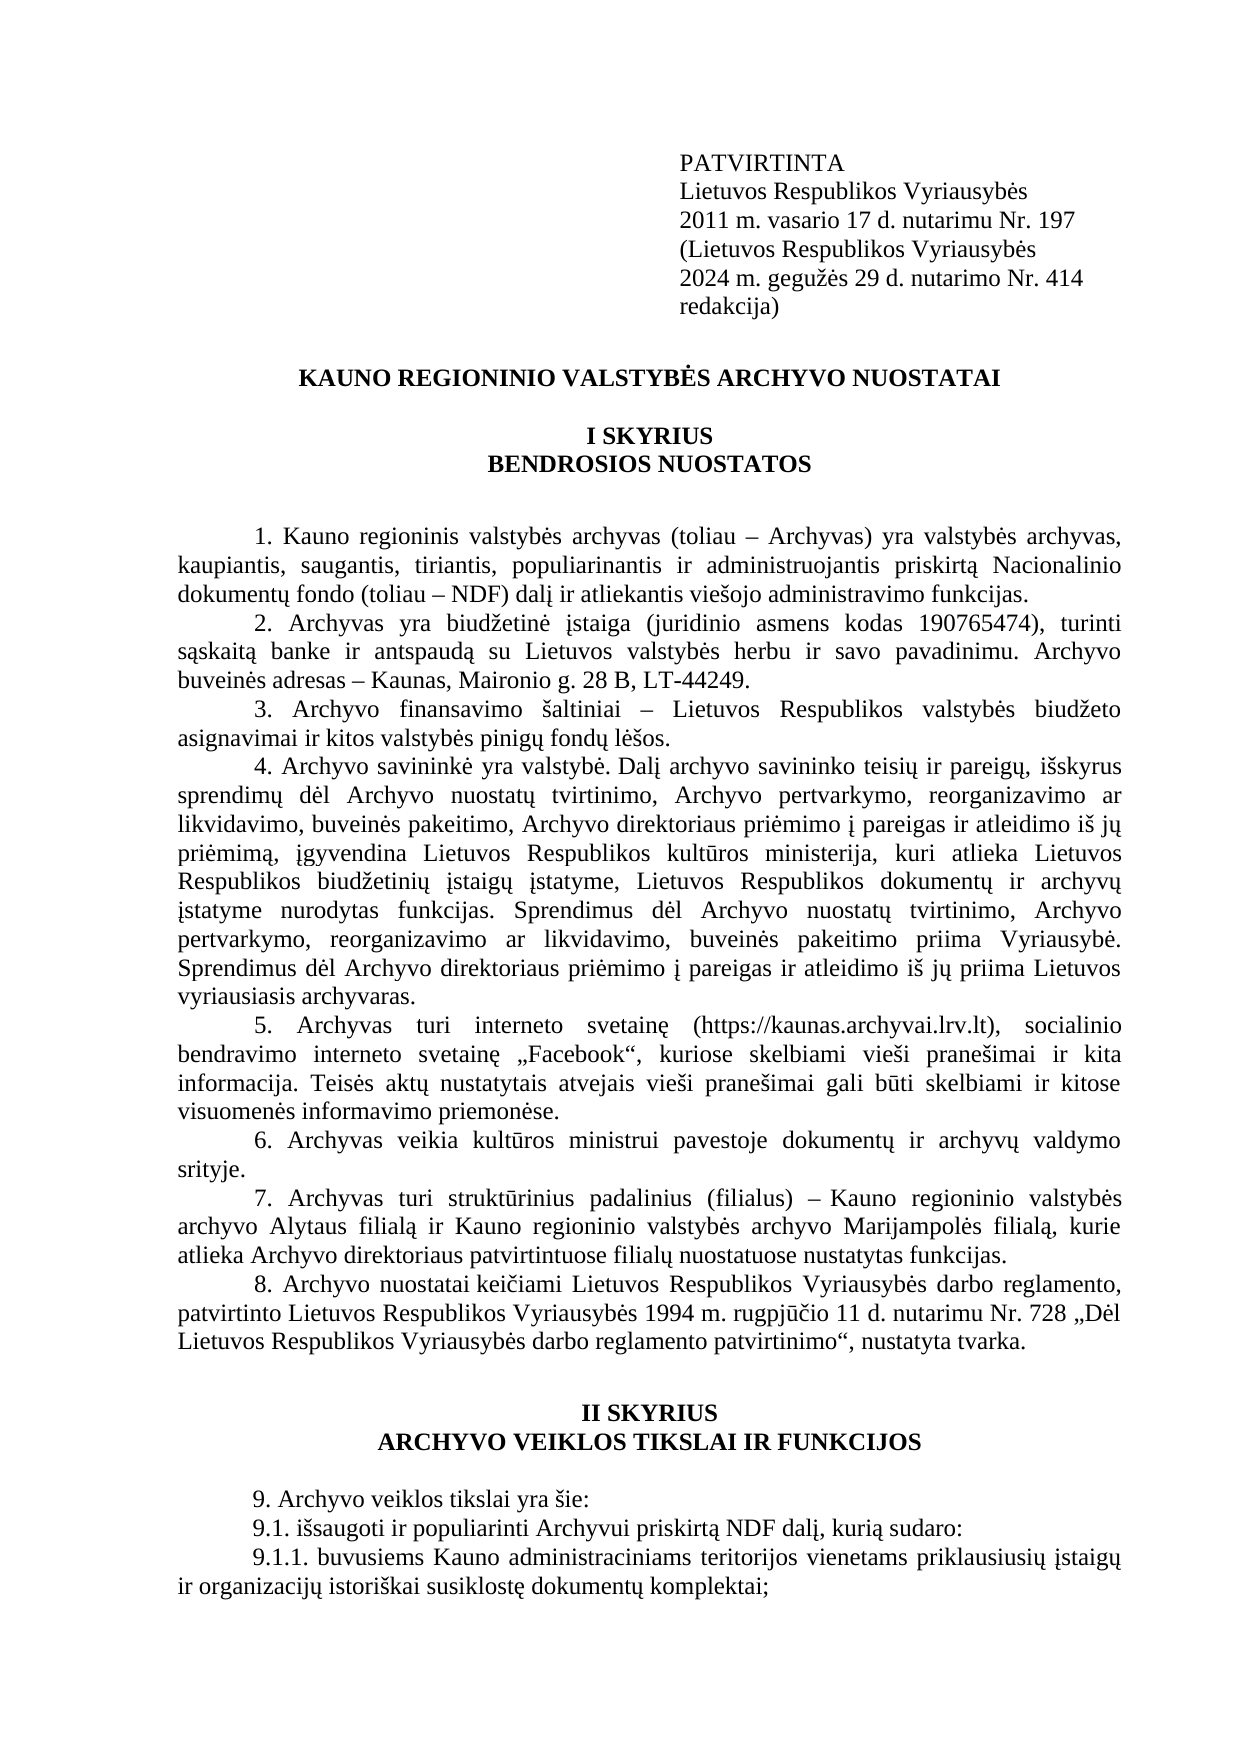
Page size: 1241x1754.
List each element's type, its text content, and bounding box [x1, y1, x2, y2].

text redakcija) [679, 291, 1122, 320]
text KAUNO REGIONINIO VALSTYBĖS ARCHYVO NUOSTATAI [177, 363, 1122, 392]
text 1. Kauno regioninis valstybės archyvas (toliau – Archyvas) yra valstybės archyvas, kaupiantis, saugantis, tiriantis, populiarinantis ir administruojantis priskirtą Nacionalinio dokumentų fondo (toliau – NDF) dalį ir atliekantis viešojo administravimo funkcijas. [177, 521, 1122, 608]
text 4. Archyvo savininkė yra valstybė. Dalį archyvo savininko teisių ir pareigų, išskyrus sprendimų dėl Archyvo nuostatų tvirtinimo, Archyvo pertvarkymo, reorganizavimo ar likvidavimo, buveinės pakeitimo, Archyvo direktoriaus priėmimo į pareigas ir atleidimo iš jų priėmimą, įgyvendina Lietuvos Respublikos kultūros ministerija, kuri atlieka Lietuvos Respublikos biudžetinių įstaigų įstatyme, Lietuvos Respublikos dokumentų ir archyvų įstatyme nurodytas funkcijas. Sprendimus dėl Archyvo nuostatų tvirtinimo, Archyvo pertvarkymo, reorganizavimo ar likvidavimo, buveinės pakeitimo priima Vyriausybė. Sprendimus dėl Archyvo direktoriaus priėmimo į pareigas ir atleidimo iš jų priima Lietuvos vyriausiasis archyvaras. [177, 751, 1122, 1010]
text ARCHYVO VEIKLOS TIKSLAI IR FUNKCIJOS [177, 1427, 1122, 1456]
text Lietuvos Respublikos Vyriausybės [679, 176, 1122, 205]
text I SKYRIUS [177, 421, 1122, 449]
text 2024 m. gegužės 29 d. nutarimo Nr. 414 [679, 263, 1122, 291]
text 9.1. išsaugoti ir populiarinti Archyvui priskirtą NDF dalį, kurią sudaro: [177, 1513, 1122, 1542]
text 3. Archyvo finansavimo šaltiniai – Lietuvos Respublikos valstybės biudžeto asignavimai ir kitos valstybės pinigų fondų lėšos. [177, 694, 1122, 751]
text 9. Archyvo veiklos tikslai yra šie: [177, 1484, 1122, 1513]
text 8. Archyvo nuostatai keičiami Lietuvos Respublikos Vyriausybės darbo reglamento, patvirtinto Lietuvos Respublikos Vyriausybės 1994 m. rugpjūčio 11 d. nutarimu Nr. 728 „Dėl Lietuvos Respublikos Vyriausybės darbo reglamento patvirtinimo“, nustatyta tvarka. [177, 1269, 1122, 1355]
text 7. Archyvas turi struktūrinius padalinius (filialus) – Kauno regioninio valstybės archyvo Alytaus filialą ir Kauno regioninio valstybės archyvo Marijampolės filialą, kurie atlieka Archyvo direktoriaus patvirtintuose filialų nuostatuose nustatytas funkcijas. [177, 1183, 1122, 1269]
text 9.1.1. buvusiems Kauno administraciniams teritorijos vienetams priklausiusių įstaigų ir organizacijų istoriškai susiklostę dokumentų komplektai; [177, 1542, 1122, 1599]
text 2011 m. vasario 17 d. nutarimu Nr. 197 [679, 205, 1122, 234]
text II SKYRIUS [177, 1398, 1122, 1427]
text PATVIRTINTA [679, 148, 1122, 176]
text 6. Archyvas veikia kultūros ministrui pavestoje dokumentų ir archyvų valdymo srityje. [177, 1125, 1122, 1183]
text BENDROSIOS NUOSTATOS [177, 449, 1122, 478]
text (Lietuvos Respublikos Vyriausybės [679, 234, 1122, 263]
text 5. Archyvas turi interneto svetainę (https://kaunas.archyvai.lrv.lt), socialinio bendravimo interneto svetainę „Facebook“, kuriose skelbiami vieši pranešimai ir kita informacija. Teisės aktų nustatytais atvejais vieši pranešimai gali būti skelbiami ir kitose visuomenės informavimo priemonėse. [177, 1010, 1122, 1125]
text 2. Archyvas yra biudžetinė įstaiga (juridinio asmens kodas 190765474), turinti sąskaitą banke ir antspaudą su Lietuvos valstybės herbu ir savo pavadinimu. Archyvo buveinės adresas – Kaunas, Maironio g. 28 B, LT-44249. [177, 608, 1122, 694]
